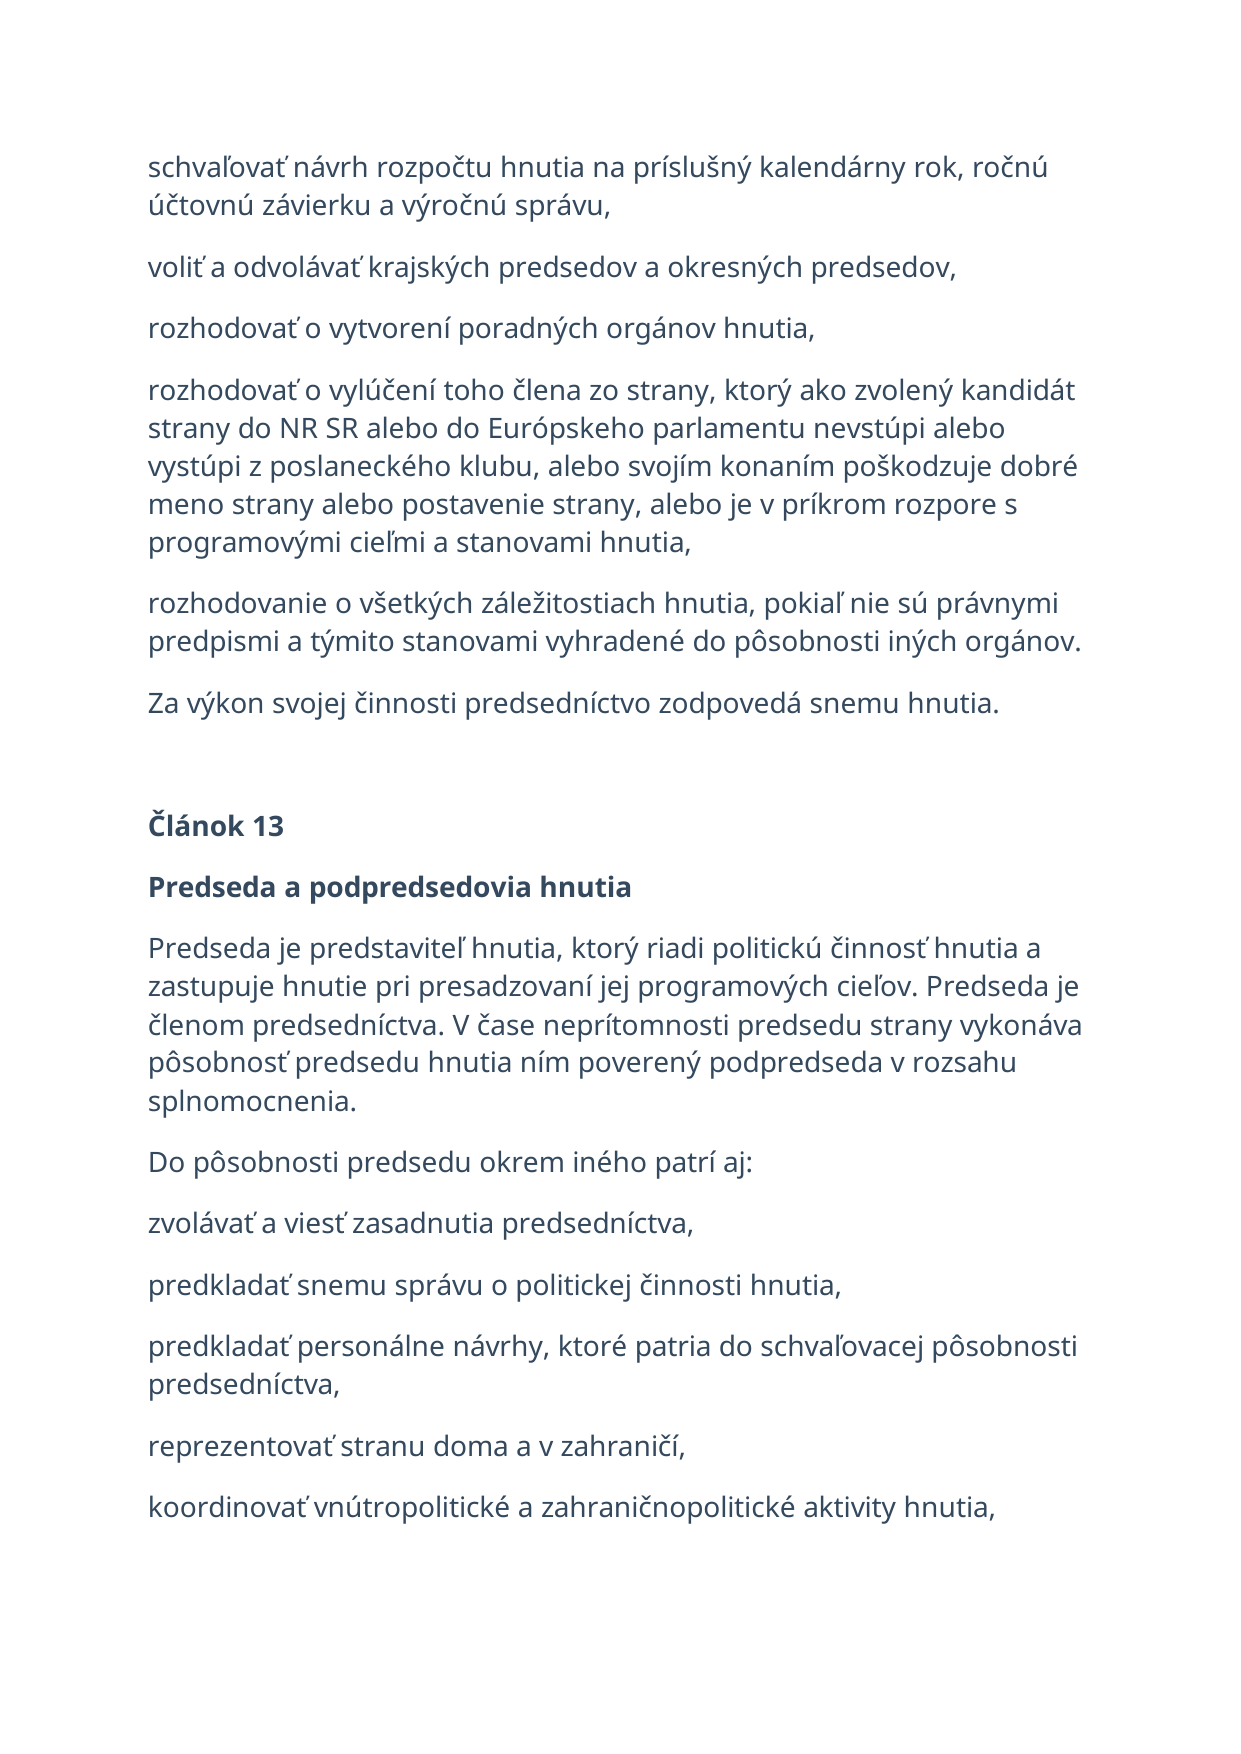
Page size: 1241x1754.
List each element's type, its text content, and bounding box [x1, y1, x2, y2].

text rozhodovanie o všetkých záležitostiach hnutia, pokiaľ nie sú právnymi predpismi a týmito stanovami vyhradené do pôsobnosti iných orgánov. [148, 583, 1093, 659]
text predkladať snemu správu o politickej činnosti hnutia, [148, 1265, 1093, 1303]
text Článok 13 [148, 806, 1093, 844]
text Predseda a podpredsedovia hnutia [148, 867, 1093, 905]
text Do pôsobnosti predsedu okrem iného patrí aj: [148, 1142, 1093, 1180]
text Za výkon svojej činnosti predsedníctvo zodpovedá snemu hnutia. [148, 683, 1093, 721]
text rozhodovať o vylúčení toho člena zo strany, ktorý ako zvolený kandidát strany do NR SR alebo do Európskeho parlamentu nevstúpi alebo vystúpi z poslaneckého klubu, alebo svojím konaním poškodzuje dobré meno strany alebo postavenie strany, alebo je v príkrom rozpore s programovými cieľmi a stanovami hnutia, [148, 370, 1093, 560]
text zvolávať a viesť zasadnutia predsedníctva, [148, 1204, 1093, 1242]
text schvaľovať návrh rozpočtu hnutia na príslušný kalendárny rok, ročnú účtovnú závierku a výročnú správu, [148, 148, 1093, 224]
text rozhodovať o vytvorení poradných orgánov hnutia, [148, 308, 1093, 347]
text koordinovať vnútropolitické a zahraničnopolitické aktivity hnutia, [148, 1488, 1093, 1526]
text Predseda je predstaviteľ hnutia, ktorý riadi politickú činnosť hnutia a zastupuje hnutie pri presadzovaní jej programových cieľov. Predseda je členom predsedníctva. V čase neprítomnosti predsedu strany vykonáva pôsobnosť predsedu hnutia ním poverený podpredseda v rozsahu splnomocnenia. [148, 929, 1093, 1119]
text reprezentovať stranu doma a v zahraničí, [148, 1426, 1093, 1464]
text predkladať personálne návrhy, ktoré patria do schvaľovacej pôsobnosti predsedníctva, [148, 1327, 1093, 1403]
text voliť a odvolávať krajských predsedov a okresných predsedov, [148, 247, 1093, 285]
